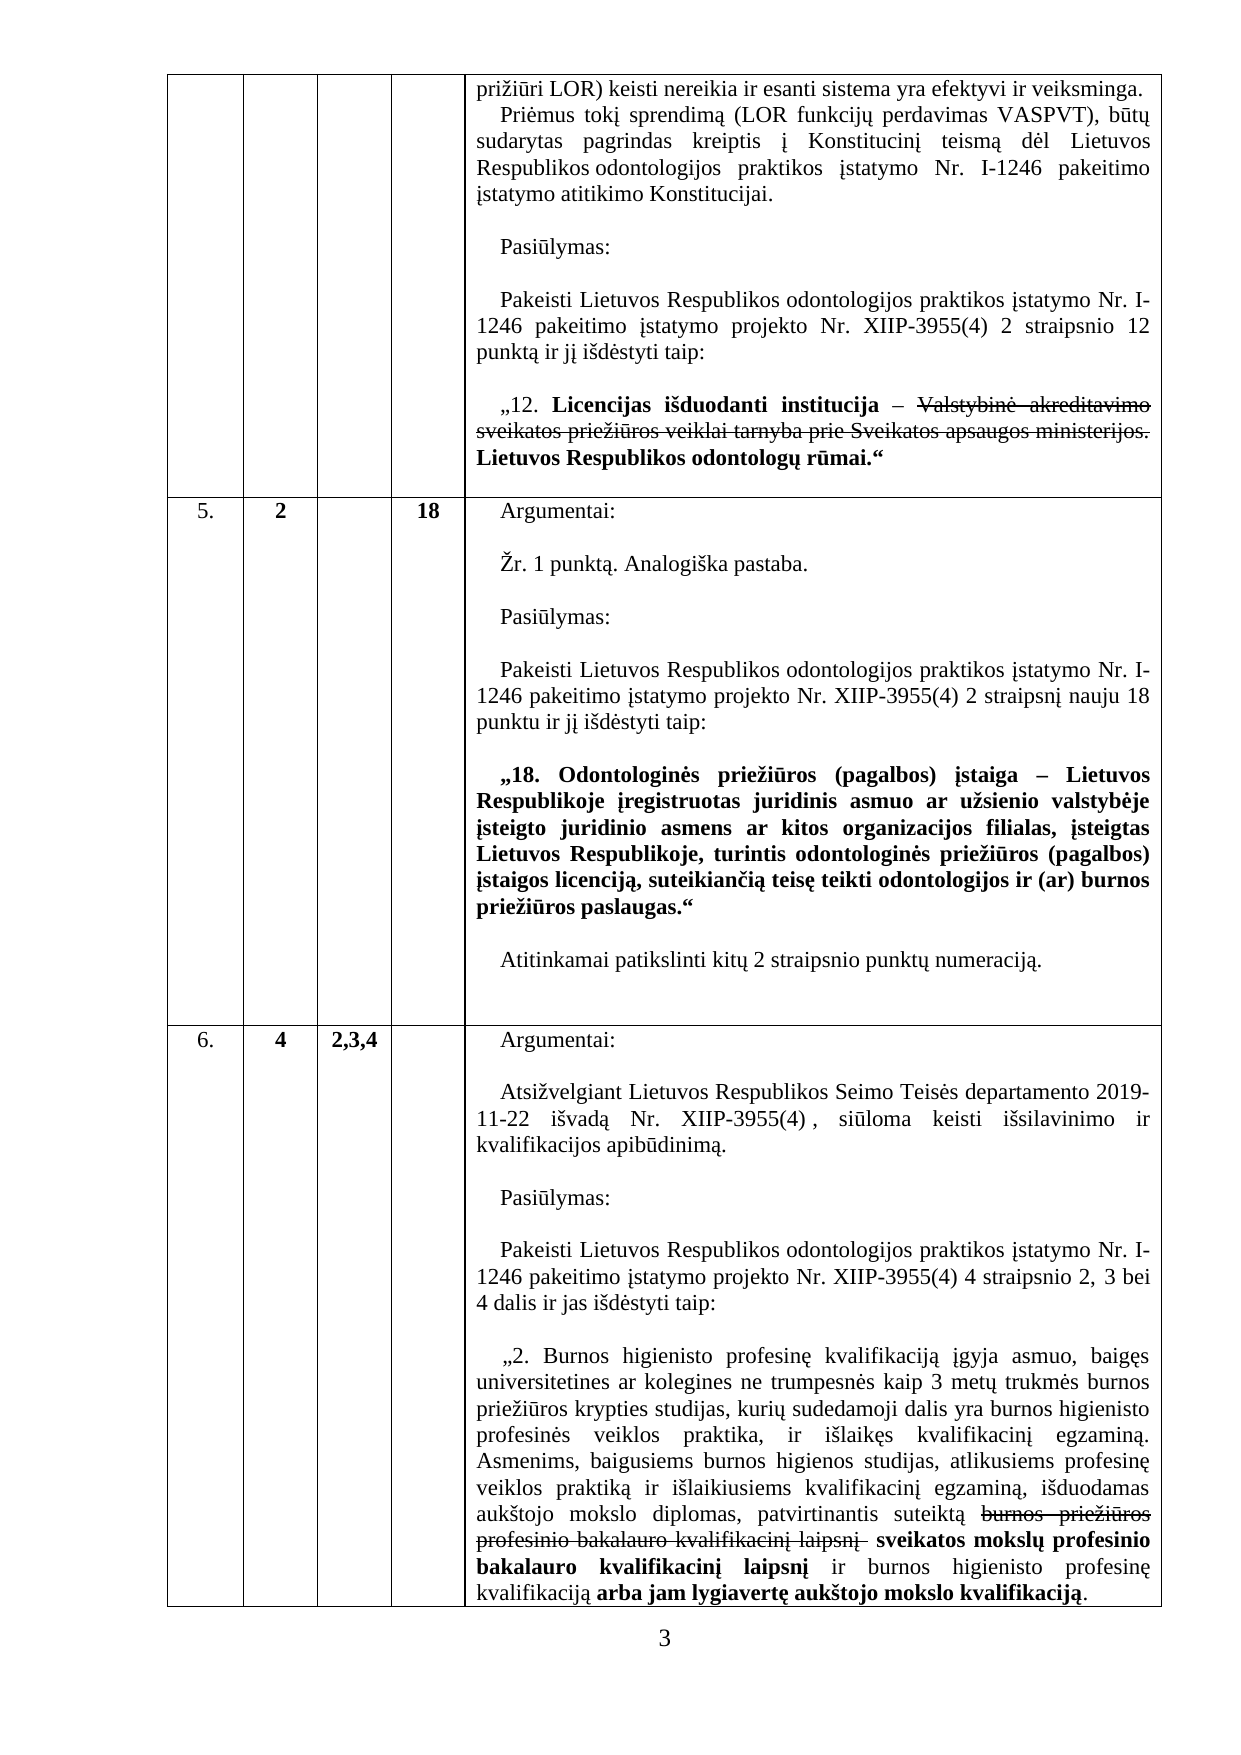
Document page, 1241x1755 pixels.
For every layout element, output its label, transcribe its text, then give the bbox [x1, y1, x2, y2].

table_cell Argumentai: Žr. 1 punktą. Analogiška pastaba. Pasiūlymas: Pakeisti Lietuvos Respublikos odontologijos praktikos įstatymo Nr. I-1246 pakeitimo įstatymo projekto Nr. XIIP-3955(4) 2 straipsnį nauju 18 punktu ir jį išdėstyti taip: „18. Odontologinės priežiūros (pagalbos) įstaiga – Lietuvos Respublikoje įregistruotas juridinis asmuo ar užsienio valstybėje įsteigto juridinio asmens ar kitos organizacijos filialas, įsteigtas Lietuvos Respublikoje, turintis odontologinės priežiūros (pagalbos) įstaigos licenciją, suteikiančią teisę teikti odontologijos ir (ar) burnos priežiūros paslaugas.“ Atitinkamai patikslinti kitų 2 straipsnio punktų numeraciją. [466, 498, 1161, 1025]
table_cell prižiūri LOR) keisti nereikia ir esanti sistema yra efektyvi ir veiksminga. Priėmus tokį sprendimą (LOR funkcijų perdavimas VASPVT), būtų sudarytas pagrindas kreiptis į Konstitucinį teismą dėl Lietuvos Respublikos odontologijos praktikos įstatymo Nr. I-1246 pakeitimo įstatymo atitikimo Konstitucijai. Pasiūlymas: Pakeisti Lietuvos Respublikos odontologijos praktikos įstatymo Nr. I-1246 pakeitimo įstatymo projekto Nr. XIIP-3955(4) 2 straipsnio 12 punktą ir jį išdėstyti taip: „12. Licencijas išduodanti institucija – Valstybinė akreditavimo sveikatos priežiūros veiklai tarnyba prie Sveikatos apsaugos ministerijos. Lietuvos Respublikos odontologų rūmai.“ [466, 75, 1161, 497]
table_cell [318, 498, 391, 1025]
table_cell Argumentai: Atsižvelgiant Lietuvos Respublikos Seimo Teisės departamento 2019-11-22 išvadą Nr. XIIP-3955(4) , siūloma keisti išsilavinimo ir kvalifikacijos apibūdinimą. Pasiūlymas: Pakeisti Lietuvos Respublikos odontologijos praktikos įstatymo Nr. I-1246 pakeitimo įstatymo projekto Nr. XIIP-3955(4) 4 straipsnio 2, 3 bei 4 dalis ir jas išdėstyti taip: „2. Burnos higienisto profesinę kvalifikaciją įgyja asmuo, baigęs universitetines ar kolegines ne trumpesnės kaip 3 metų trukmės burnos priežiūros krypties studijas, kurių sudedamoji dalis yra burnos higienisto profesinės veiklos praktika, ir išlaikęs kvalifikacinį egzaminą. Asmenims, baigusiems burnos higienos studijas, atlikusiems profesinę veiklos praktiką ir išlaikiusiems kvalifikacinį egzaminą, išduodamas aukštojo mokslo diplomas, patvirtinantis suteiktą burnos priežiūros profesinio bakalauro kvalifikacinį laipsnį sveikatos mokslų profesinio bakalauro kvalifikacinį laipsnį ir burnos higienisto profesinę kvalifikaciją arba jam lygiavertę aukštojo mokslo kvalifikaciją. [466, 1026, 1161, 1606]
table_cell [168, 75, 243, 497]
table_cell 2,3,4 [318, 1026, 391, 1606]
table_cell 6. [168, 1026, 243, 1606]
table_cell [392, 75, 464, 497]
table_cell 4 [244, 1026, 317, 1606]
table_cell [318, 75, 391, 497]
table_cell [244, 75, 317, 497]
table_cell 18 [392, 498, 464, 1025]
table_cell [392, 1026, 464, 1606]
table_cell 5. [168, 498, 243, 1025]
table_cell 2 [244, 498, 317, 1025]
